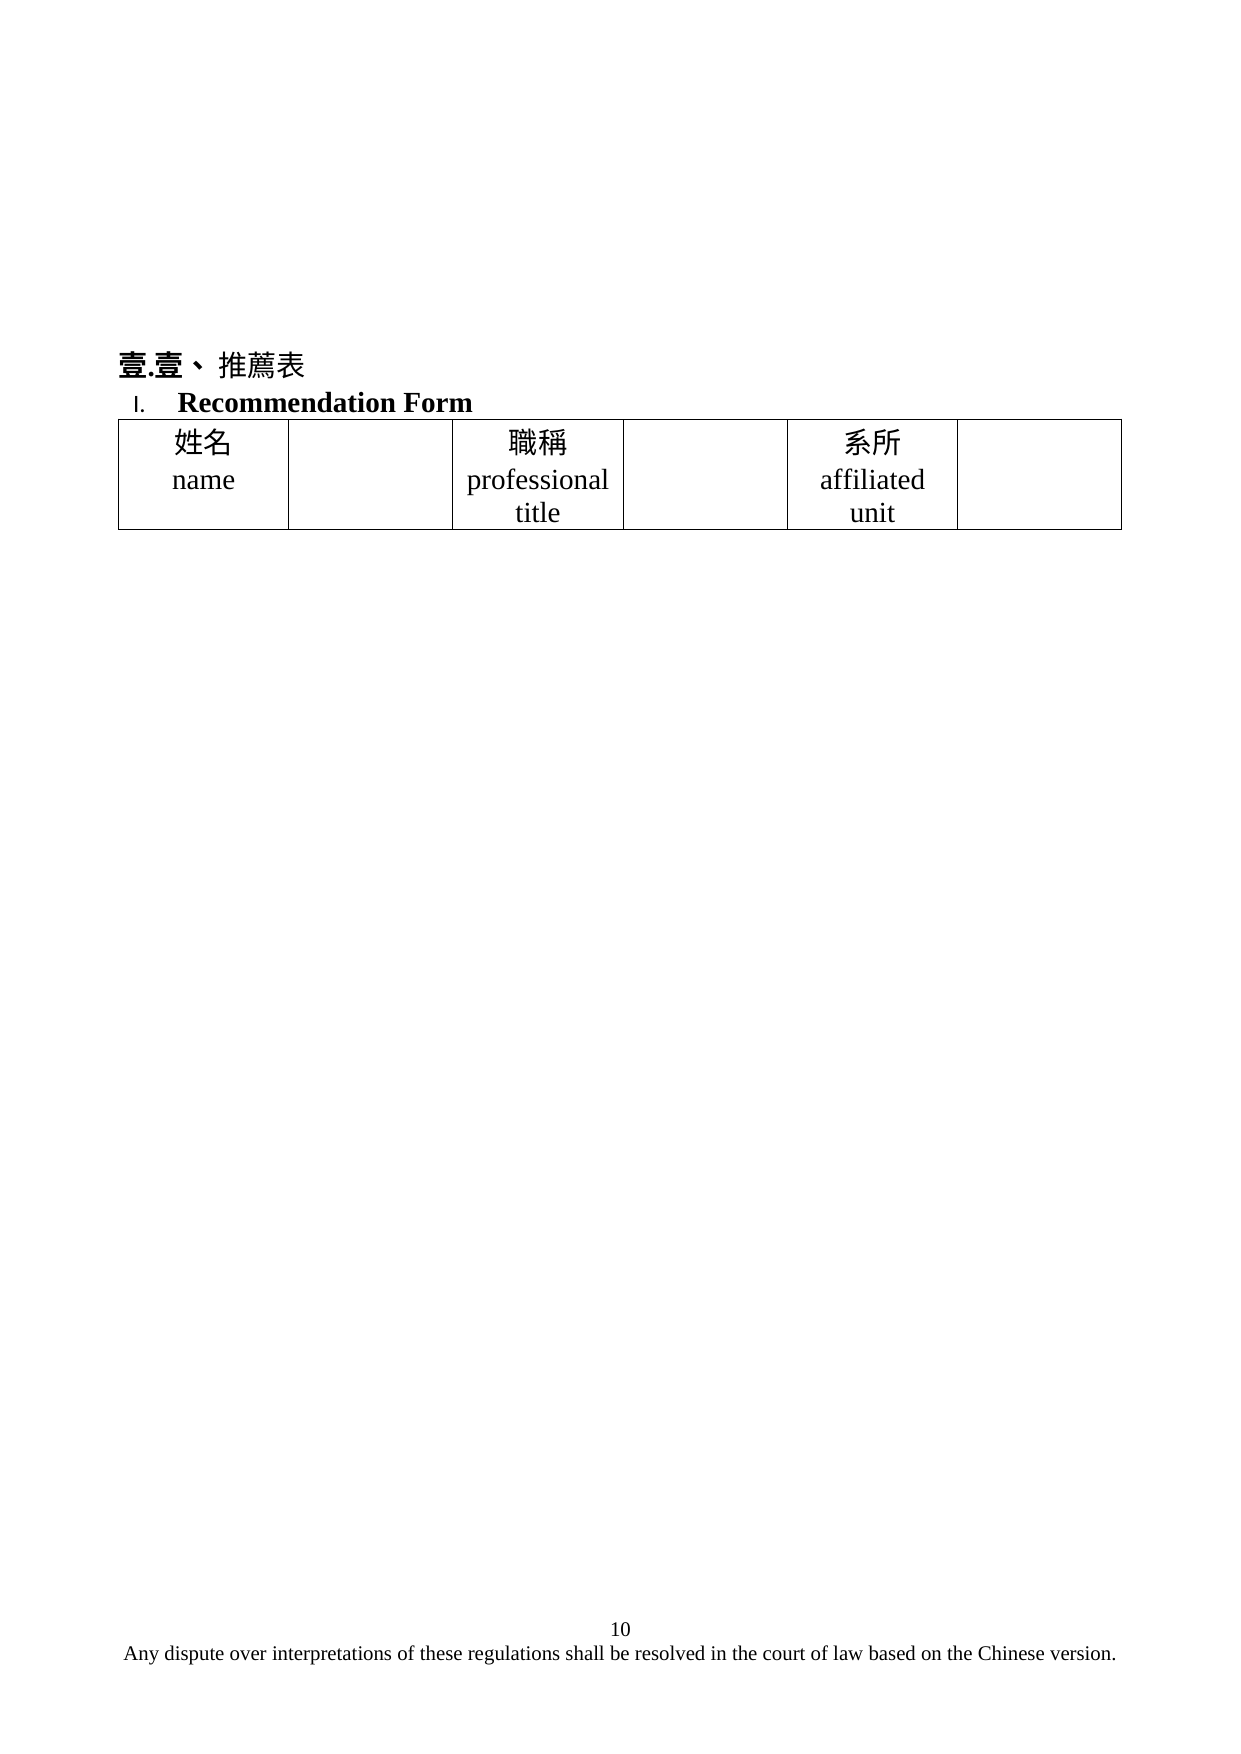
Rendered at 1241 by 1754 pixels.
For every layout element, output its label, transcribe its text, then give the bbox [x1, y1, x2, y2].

table_header [958, 420, 1121, 529]
table_header [624, 420, 787, 529]
table_header 系所 affiliated unit [788, 420, 957, 529]
table_header 姓名 name [119, 420, 288, 529]
list Recommendation Form [133, 385, 1122, 418]
table_header 職稱 professional title [453, 420, 623, 529]
list 推薦表 [118, 343, 1122, 385]
table_header [289, 420, 452, 529]
